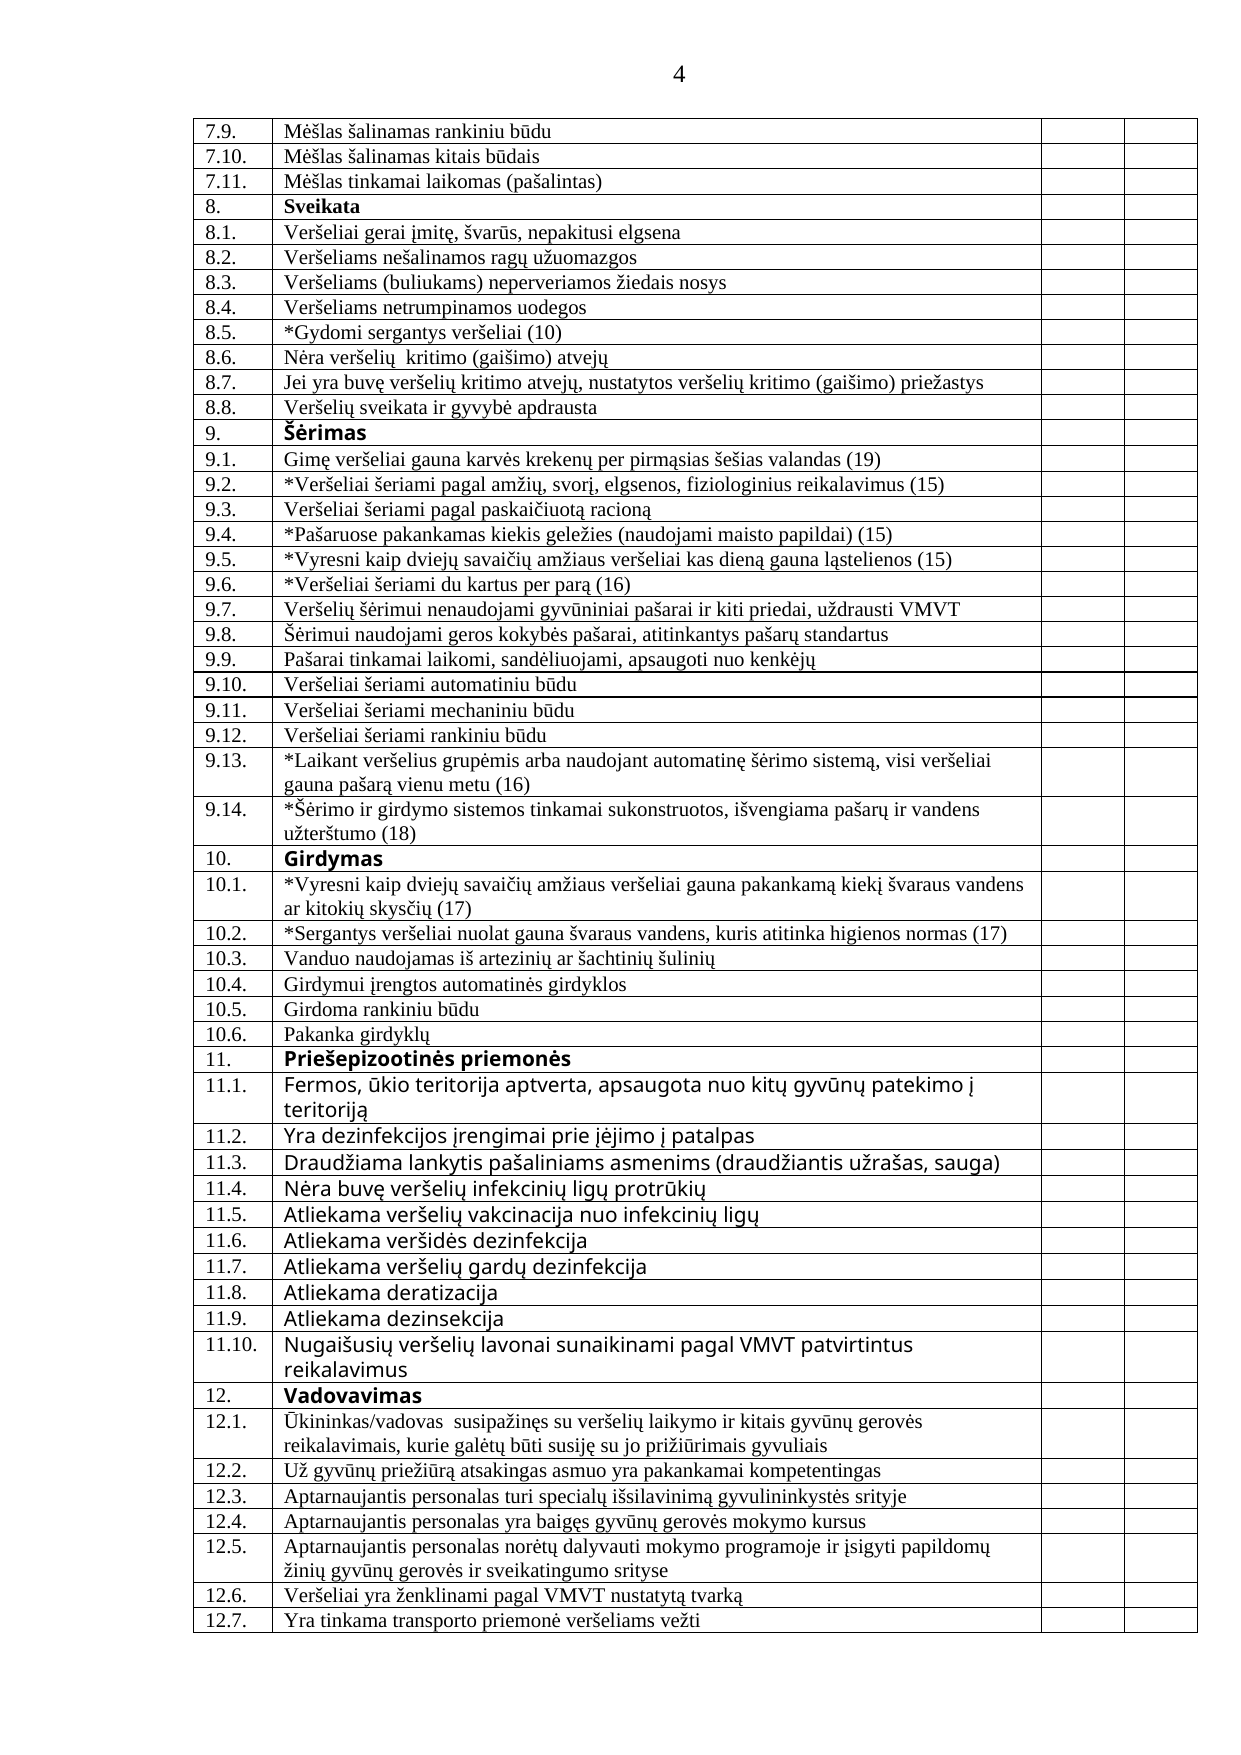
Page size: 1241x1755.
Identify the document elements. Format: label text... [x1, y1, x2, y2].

table_cell [1125, 320, 1197, 344]
table_cell [1125, 370, 1197, 394]
table_cell [1042, 395, 1124, 419]
table_cell Mėšlas šalinamas rankiniu būdu [273, 119, 1041, 143]
table_cell 9.7. [194, 597, 272, 621]
table_cell [1042, 472, 1124, 496]
table_cell [1125, 1509, 1197, 1533]
table_cell 8.7. [194, 370, 272, 394]
table_cell [1042, 1484, 1124, 1508]
table_cell [1042, 1124, 1124, 1149]
table_cell [1125, 1073, 1197, 1123]
table_cell Veršeliai šeriami pagal paskaičiuotą racioną [273, 497, 1041, 521]
table_cell 9. [194, 420, 272, 445]
table_cell [1042, 220, 1124, 244]
table_cell 9.5. [194, 547, 272, 571]
table_cell [1042, 1459, 1124, 1482]
table_cell Mėšlas tinkamai laikomas (pašalintas) [273, 169, 1041, 193]
table_cell [1042, 846, 1124, 871]
table_cell [1125, 420, 1197, 445]
table_cell 11.9. [194, 1306, 272, 1331]
table_cell [1125, 1409, 1197, 1457]
table_cell 9.13. [194, 748, 272, 796]
table_cell 9.11. [194, 698, 272, 722]
table_cell 11. [194, 1047, 272, 1072]
table_cell [1125, 797, 1197, 845]
table_cell 9.14. [194, 797, 272, 845]
table_cell 9.4. [194, 522, 272, 546]
table_cell 9.6. [194, 572, 272, 596]
table_cell [1042, 345, 1124, 369]
table_cell [1042, 1383, 1124, 1408]
table_cell Veršeliai šeriami mechaniniu būdu [273, 698, 1041, 722]
table_cell Pakanka girdyklų [273, 1022, 1041, 1046]
table_cell 7.9. [194, 119, 272, 143]
table_cell 11.4. [194, 1176, 272, 1201]
table_cell [1042, 320, 1124, 344]
table_cell Yra tinkama transporto priemonė veršeliams vežti [273, 1608, 1041, 1632]
table_cell [1042, 1306, 1124, 1331]
table_cell [1042, 921, 1124, 945]
table_cell 11.2. [194, 1124, 272, 1149]
table_cell [1042, 547, 1124, 571]
table_cell [1042, 1583, 1124, 1607]
table_cell 8. [194, 195, 272, 218]
table_cell [1042, 195, 1124, 218]
table_cell [1125, 971, 1197, 996]
table_cell [1042, 723, 1124, 747]
table_cell [1125, 119, 1197, 143]
table_cell [1042, 1332, 1124, 1382]
table_cell 8.4. [194, 295, 272, 319]
table_cell [1125, 1124, 1197, 1149]
table_cell [1125, 1608, 1197, 1632]
table_cell [1125, 345, 1197, 369]
table_cell Atliekama veršelių vakcinacija nuo infekcinių ligų [273, 1202, 1041, 1227]
table_cell [1125, 169, 1197, 193]
table_cell [1125, 497, 1197, 521]
table_cell 10. [194, 846, 272, 871]
table_cell *Laikant veršelius grupėmis arba naudojant automatinę šėrimo sistemą, visi veršeliai gauna pašarą vienu metu (16) [273, 748, 1041, 796]
table_cell [1125, 1383, 1197, 1408]
table_cell [1125, 921, 1197, 945]
table_cell [1042, 748, 1124, 796]
table_cell [1042, 522, 1124, 546]
table_cell [1125, 673, 1197, 696]
table_cell [1042, 1280, 1124, 1305]
table_cell [1125, 270, 1197, 294]
table_cell 11.8. [194, 1280, 272, 1305]
table_cell [1125, 245, 1197, 269]
table_cell [1125, 446, 1197, 471]
table_cell [1042, 1534, 1124, 1582]
table_cell [1125, 1047, 1197, 1072]
table_cell [1042, 622, 1124, 646]
table_cell Atliekama veršidės dezinfekcija [273, 1228, 1041, 1253]
table_cell *Veršeliai šeriami pagal amžių, svorį, elgsenos, fiziologinius reikalavimus (15) [273, 472, 1041, 496]
table_cell 10.2. [194, 921, 272, 945]
table_cell 9.12. [194, 723, 272, 747]
table_cell 9.2. [194, 472, 272, 496]
table_cell [1042, 1202, 1124, 1227]
table_cell [1042, 1150, 1124, 1175]
table_cell 11.1. [194, 1073, 272, 1123]
table_cell 11.5. [194, 1202, 272, 1227]
table_cell [1125, 220, 1197, 244]
table_cell [1125, 1459, 1197, 1482]
table_cell Veršelių sveikata ir gyvybė apdrausta [273, 395, 1041, 419]
table_cell 12. [194, 1383, 272, 1408]
table_cell Atliekama deratizacija [273, 1280, 1041, 1305]
table_cell 8.3. [194, 270, 272, 294]
table_cell 8.1. [194, 220, 272, 244]
table_cell Priešepizootinės priemonės [273, 1047, 1041, 1072]
table_cell 12.7. [194, 1608, 272, 1632]
table_cell 12.1. [194, 1409, 272, 1457]
table_cell [1042, 1409, 1124, 1457]
table_cell [1042, 971, 1124, 996]
table_cell [1042, 673, 1124, 696]
table_cell Ūkininkas/vadovas susipažinęs su veršelių laikymo ir kitais gyvūnų gerovės reikalavimais, kurie galėtų būti susiję su jo prižiūrimais gyvuliais [273, 1409, 1041, 1457]
table_cell Aptarnaujantis personalas turi specialų išsilavinimą gyvulininkystės srityje [273, 1484, 1041, 1508]
table_cell 10.6. [194, 1022, 272, 1046]
table_cell [1125, 522, 1197, 546]
table_cell [1125, 946, 1197, 970]
table_cell [1125, 395, 1197, 419]
table_cell [1042, 497, 1124, 521]
table_cell Veršeliams (buliukams) neperveriamos žiedais nosys [273, 270, 1041, 294]
table_cell Vanduo naudojamas iš artezinių ar šachtinių šulinių [273, 946, 1041, 970]
table_cell Nėra buvę veršelių infekcinių ligų protrūkių [273, 1176, 1041, 1201]
table_cell Aptarnaujantis personalas yra baigęs gyvūnų gerovės mokymo kursus [273, 1509, 1041, 1533]
table_cell [1042, 1254, 1124, 1279]
table_cell Gimę veršeliai gauna karvės krekenų per pirmąsias šešias valandas (19) [273, 446, 1041, 471]
table_cell [1125, 1022, 1197, 1046]
table_cell 12.5. [194, 1534, 272, 1582]
table_cell Veršeliai šeriami rankiniu būdu [273, 723, 1041, 747]
table_cell 9.1. [194, 446, 272, 471]
table_cell 9.10. [194, 673, 272, 696]
table_cell *Veršeliai šeriami du kartus per parą (16) [273, 572, 1041, 596]
table_cell [1125, 846, 1197, 871]
table_cell [1042, 169, 1124, 193]
table_cell [1042, 997, 1124, 1021]
table_cell Sveikata [273, 195, 1041, 218]
table_cell 12.4. [194, 1509, 272, 1533]
table_cell [1125, 1176, 1197, 1201]
table_cell 10.5. [194, 997, 272, 1021]
table_cell [1042, 1022, 1124, 1046]
table_cell [1125, 1150, 1197, 1175]
table_cell [1042, 370, 1124, 394]
table_cell 8.5. [194, 320, 272, 344]
table_cell [1125, 1332, 1197, 1382]
table_cell [1125, 1280, 1197, 1305]
table_cell 12.2. [194, 1459, 272, 1482]
table_cell [1125, 547, 1197, 571]
table_cell [1042, 420, 1124, 445]
table_cell 8.6. [194, 345, 272, 369]
table_cell [1042, 119, 1124, 143]
table_cell Pašarai tinkamai laikomi, sandėliuojami, apsaugoti nuo kenkėjų [273, 647, 1041, 671]
table_cell [1042, 872, 1124, 920]
table_cell [1042, 572, 1124, 596]
table_cell [1125, 1306, 1197, 1331]
table_cell [1125, 622, 1197, 646]
table_cell Girdoma rankiniu būdu [273, 997, 1041, 1021]
table_cell [1125, 295, 1197, 319]
table_cell Atliekama veršelių gardų dezinfekcija [273, 1254, 1041, 1279]
table_cell [1042, 698, 1124, 722]
table_cell Šėrimui naudojami geros kokybės pašarai, atitinkantys pašarų standartus [273, 622, 1041, 646]
table_cell [1125, 1484, 1197, 1508]
table_cell *Šėrimo ir girdymo sistemos tinkamai sukonstruotos, išvengiama pašarų ir vandens užterštumo (18) [273, 797, 1041, 845]
table_cell [1125, 723, 1197, 747]
table_cell 10.4. [194, 971, 272, 996]
table_cell Girdymui įrengtos automatinės girdyklos [273, 971, 1041, 996]
table_cell [1125, 1583, 1197, 1607]
table_cell Mėšlas šalinamas kitais būdais [273, 144, 1041, 168]
table_cell [1125, 195, 1197, 218]
table_cell [1042, 295, 1124, 319]
table_cell 11.7. [194, 1254, 272, 1279]
table_cell [1042, 1073, 1124, 1123]
table_cell 12.3. [194, 1484, 272, 1508]
table_cell [1042, 1509, 1124, 1533]
table_cell Veršeliai gerai įmitę, švarūs, nepakitusi elgsena [273, 220, 1041, 244]
table_cell 10.3. [194, 946, 272, 970]
table_cell *Pašaruose pakankamas kiekis geležies (naudojami maisto papildai) (15) [273, 522, 1041, 546]
table_cell Nugaišusių veršelių lavonai sunaikinami pagal VMVT patvirtintus reikalavimus [273, 1332, 1041, 1382]
table_cell [1125, 597, 1197, 621]
table_cell [1125, 1228, 1197, 1253]
table_cell [1042, 270, 1124, 294]
table_cell 7.10. [194, 144, 272, 168]
table_cell Fermos, ūkio teritorija aptverta, apsaugota nuo kitų gyvūnų patekimo į teritoriją [273, 1073, 1041, 1123]
table_cell 9.3. [194, 497, 272, 521]
table_cell *Sergantys veršeliai nuolat gauna švaraus vandens, kuris atitinka higienos normas (17) [273, 921, 1041, 945]
table_cell 11.6. [194, 1228, 272, 1253]
table_cell [1125, 698, 1197, 722]
table_cell 11.10. [194, 1332, 272, 1382]
table_cell Už gyvūnų priežiūrą atsakingas asmuo yra pakankamai kompetentingas [273, 1459, 1041, 1482]
table_cell 9.8. [194, 622, 272, 646]
table_cell Veršeliai šeriami automatiniu būdu [273, 673, 1041, 696]
table_cell 11.3. [194, 1150, 272, 1175]
table_cell [1042, 1176, 1124, 1201]
table_cell [1125, 647, 1197, 671]
table_cell Nėra veršelių kritimo (gaišimo) atvejų [273, 345, 1041, 369]
table_cell [1042, 245, 1124, 269]
table_cell [1042, 1608, 1124, 1632]
table_cell 8.8. [194, 395, 272, 419]
table_cell Veršeliams nešalinamos ragų užuomazgos [273, 245, 1041, 269]
table_cell [1042, 1228, 1124, 1253]
table_cell Girdymas [273, 846, 1041, 871]
table_cell [1125, 872, 1197, 920]
table_cell [1042, 946, 1124, 970]
table_cell Veršelių šėrimui nenaudojami gyvūniniai pašarai ir kiti priedai, uždrausti VMVT [273, 597, 1041, 621]
table_cell 7.11. [194, 169, 272, 193]
table_cell Vadovavimas [273, 1383, 1041, 1408]
table_cell [1042, 597, 1124, 621]
table_cell *Vyresni kaip dviejų savaičių amžiaus veršeliai kas dieną gauna ląstelienos (15) [273, 547, 1041, 571]
table_cell [1042, 144, 1124, 168]
table_cell 9.9. [194, 647, 272, 671]
table_cell Veršeliai yra ženklinami pagal VMVT nustatytą tvarką [273, 1583, 1041, 1607]
table_cell Veršeliams netrumpinamos uodegos [273, 295, 1041, 319]
table_cell Atliekama dezinsekcija [273, 1306, 1041, 1331]
table_cell [1042, 797, 1124, 845]
table_cell *Vyresni kaip dviejų savaičių amžiaus veršeliai gauna pakankamą kiekį švaraus vandens ar kitokių skysčių (17) [273, 872, 1041, 920]
table_cell [1125, 1254, 1197, 1279]
table_cell 12.6. [194, 1583, 272, 1607]
table_cell Draudžiama lankytis pašaliniams asmenims (draudžiantis užrašas, sauga) [273, 1150, 1041, 1175]
table_cell 10.1. [194, 872, 272, 920]
table_cell Šėrimas [273, 420, 1041, 445]
table_cell [1042, 1047, 1124, 1072]
table_cell [1125, 472, 1197, 496]
table_cell [1125, 144, 1197, 168]
table_cell *Gydomi sergantys veršeliai (10) [273, 320, 1041, 344]
table_cell [1042, 446, 1124, 471]
table_cell Aptarnaujantis personalas norėtų dalyvauti mokymo programoje ir įsigyti papildomų žinių gyvūnų gerovės ir sveikatingumo srityse [273, 1534, 1041, 1582]
table_cell Jei yra buvę veršelių kritimo atvejų, nustatytos veršelių kritimo (gaišimo) priežastys [273, 370, 1041, 394]
table_cell [1042, 647, 1124, 671]
table_cell [1125, 572, 1197, 596]
table_cell [1125, 1202, 1197, 1227]
table_cell [1125, 748, 1197, 796]
table_cell [1125, 997, 1197, 1021]
table_cell Yra dezinfekcijos įrengimai prie įėjimo į patalpas [273, 1124, 1041, 1149]
table_cell 8.2. [194, 245, 272, 269]
table_cell [1125, 1534, 1197, 1582]
